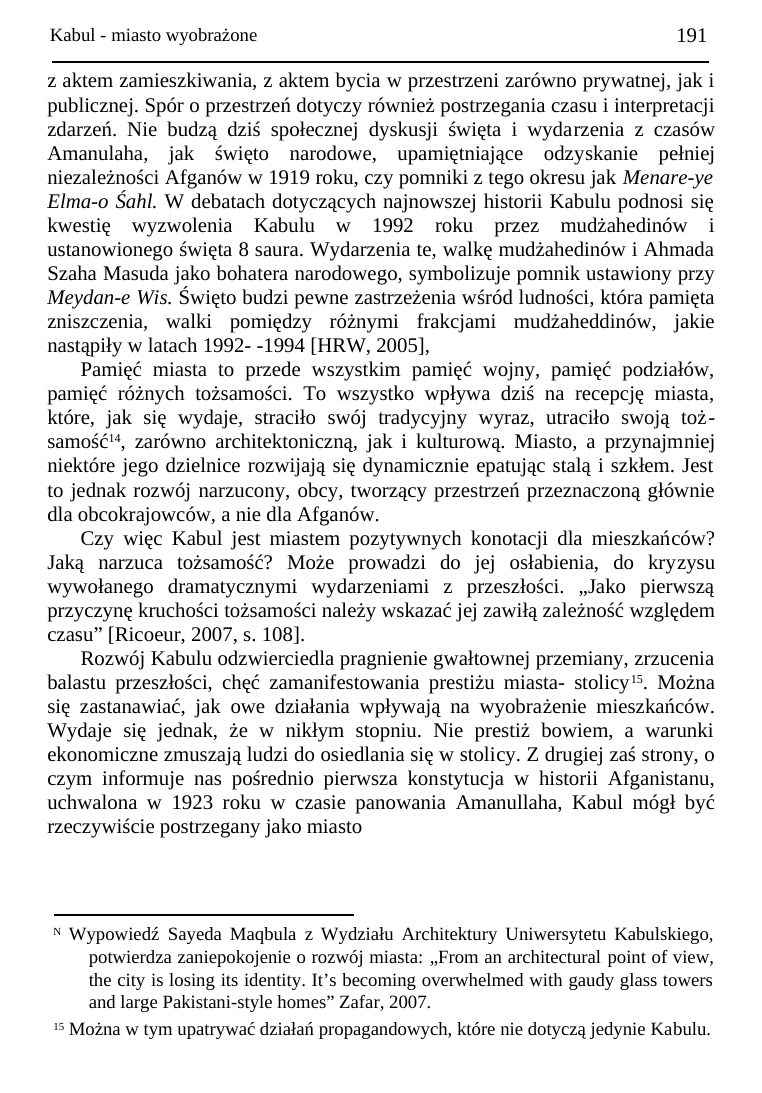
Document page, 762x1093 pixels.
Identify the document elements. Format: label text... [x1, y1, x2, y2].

text Czy więc Kabul jest miastem pozytywnych konotacji dla mieszkań­ców? Jaką narzuca tożsamość? Może prowadzi do jej osłabienia, do kry­zysu wywołanego dramatycznymi wydarzeniami z przeszłości. „Jako pierwszą przyczynę kruchości tożsamości należy wskazać jej zawiłą za­leżność względem czasu” [Ricoeur, 2007, s. 108]. [47, 526, 715, 646]
text Kabul - miasto wyobrażone [49, 24, 267, 46]
text Rozwój Kabulu odzwierciedla pragnienie gwałtownej przemiany, zrzucenia balastu przeszłości, chęć zamanifestowania prestiżu miasta- stolicy15. Można się zastanawiać, jak owe działania wpływają na wyobra­żenie mieszkańców. Wydaje się jednak, że w nikłym stopniu. Nie prestiż bowiem, a warunki ekonomiczne zmuszają ludzi do osiedlania się w stoli­cy. Z drugiej zaś strony, o czym informuje nas pośrednio pierwsza kon­stytucja w historii Afganistanu, uchwalona w 1923 roku w czasie pano­wania Amanullaha, Kabul mógł być rzeczywiście postrzegany jako miasto [47, 646, 715, 838]
text N Wypowiedź Sayeda Maqbula z Wydziału Architektury Uniwersytetu Kabulskiego, potwierdza zaniepokojenie o rozwój miasta: „From an architectural point of view, the city is losing its identity. It’s becoming overwhelmed with gaudy glass towers and large Pakistani-style homes” Zafar, 2007. [53, 923, 714, 1013]
text 191 [676, 23, 708, 47]
text 15 Można w tym upatrywać działań propagandowych, które nie dotyczą jedynie Ka­bulu. [53, 1018, 714, 1039]
text Pamięć miasta to przede wszystkim pamięć wojny, pamięć podziałów, pamięć różnych tożsamości. To wszystko wpływa dziś na recepcję miasta, które, jak się wydaje, straciło swój tradycyjny wyraz, utraciło swoją toż­samość14, zarówno architektoniczną, jak i kulturową. Miasto, a przynajm­niej niektóre jego dzielnice rozwijają się dynamicznie epatując stalą i szkłem. Jest to jednak rozwój narzucony, obcy, tworzący przestrzeń przeznaczoną głównie dla obcokrajowców, a nie dla Afganów. [47, 357, 715, 526]
text z aktem zamieszkiwania, z aktem bycia w przestrzeni zarówno prywatnej, jak i publicznej. Spór o przestrzeń dotyczy również postrzegania czasu i interpretacji zdarzeń. Nie budzą dziś społecznej dyskusji święta i wyda­rzenia z czasów Amanulaha, jak święto narodowe, upamiętniające odzy­skanie pełniej niezależności Afganów w 1919 roku, czy pomniki z tego okresu jak Menare-ye Elma-o Śahl. W debatach dotyczących najnowszej historii Kabulu podnosi się kwestię wyzwolenia Kabulu w 1992 roku przez mudżahedinów i ustanowionego święta 8 saura. Wydarzenia te, walkę mudżahedinów i Ahmada Szaha Masuda jako bohatera narodowe­go, symbolizuje pomnik ustawiony przy Meydan-e Wis. Święto budzi pewne zastrzeżenia wśród ludności, która pamięta zniszczenia, walki po­między różnymi frakcjami mudżaheddinów, jakie nastąpiły w latach 1992- -1994 [HRW, 2005], [47, 68, 715, 357]
